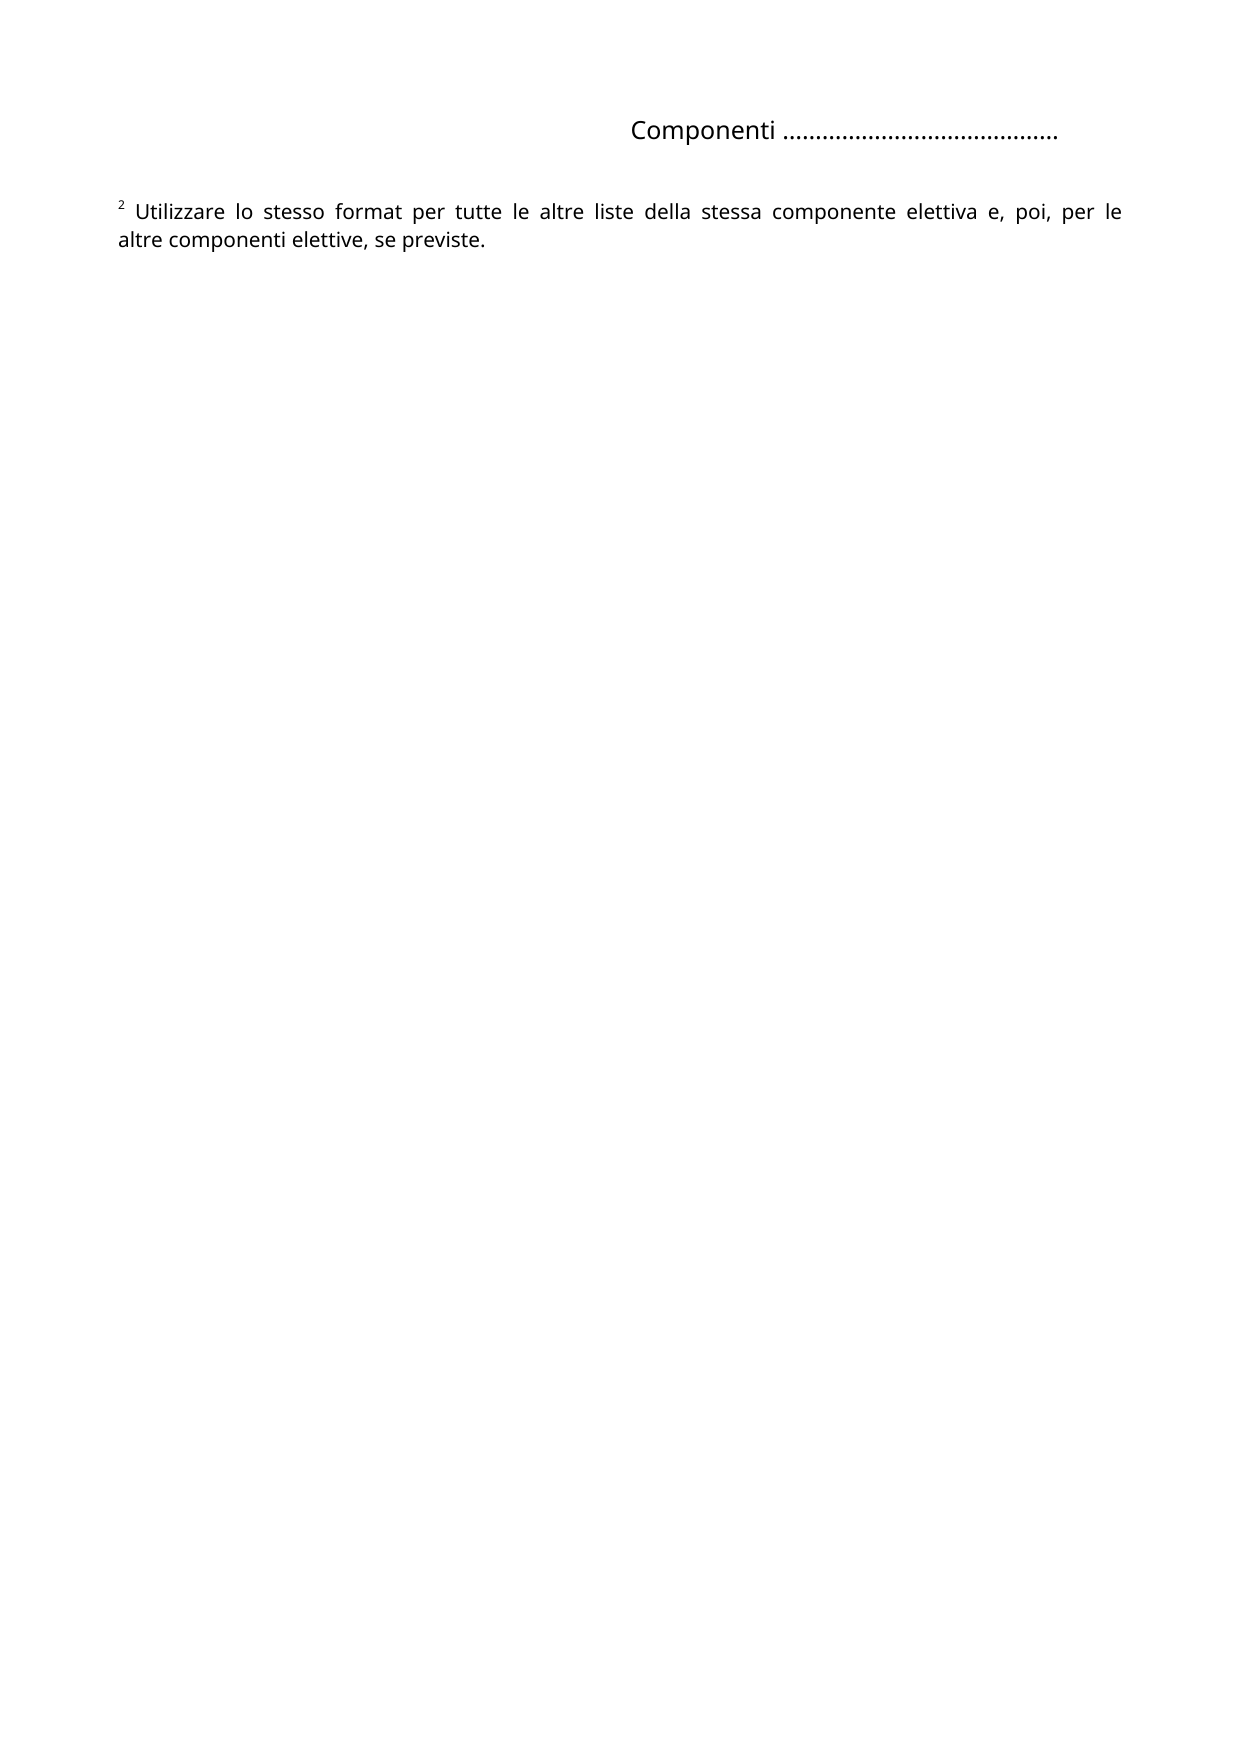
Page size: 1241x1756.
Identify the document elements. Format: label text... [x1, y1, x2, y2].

text 2 Utilizzare lo stesso format per tutte le altre liste della stessa componente elettiva e, poi, per le altre componenti elettive, se previste. [118, 197, 1146, 254]
text Componenti …………………………………… [630, 112, 1146, 147]
